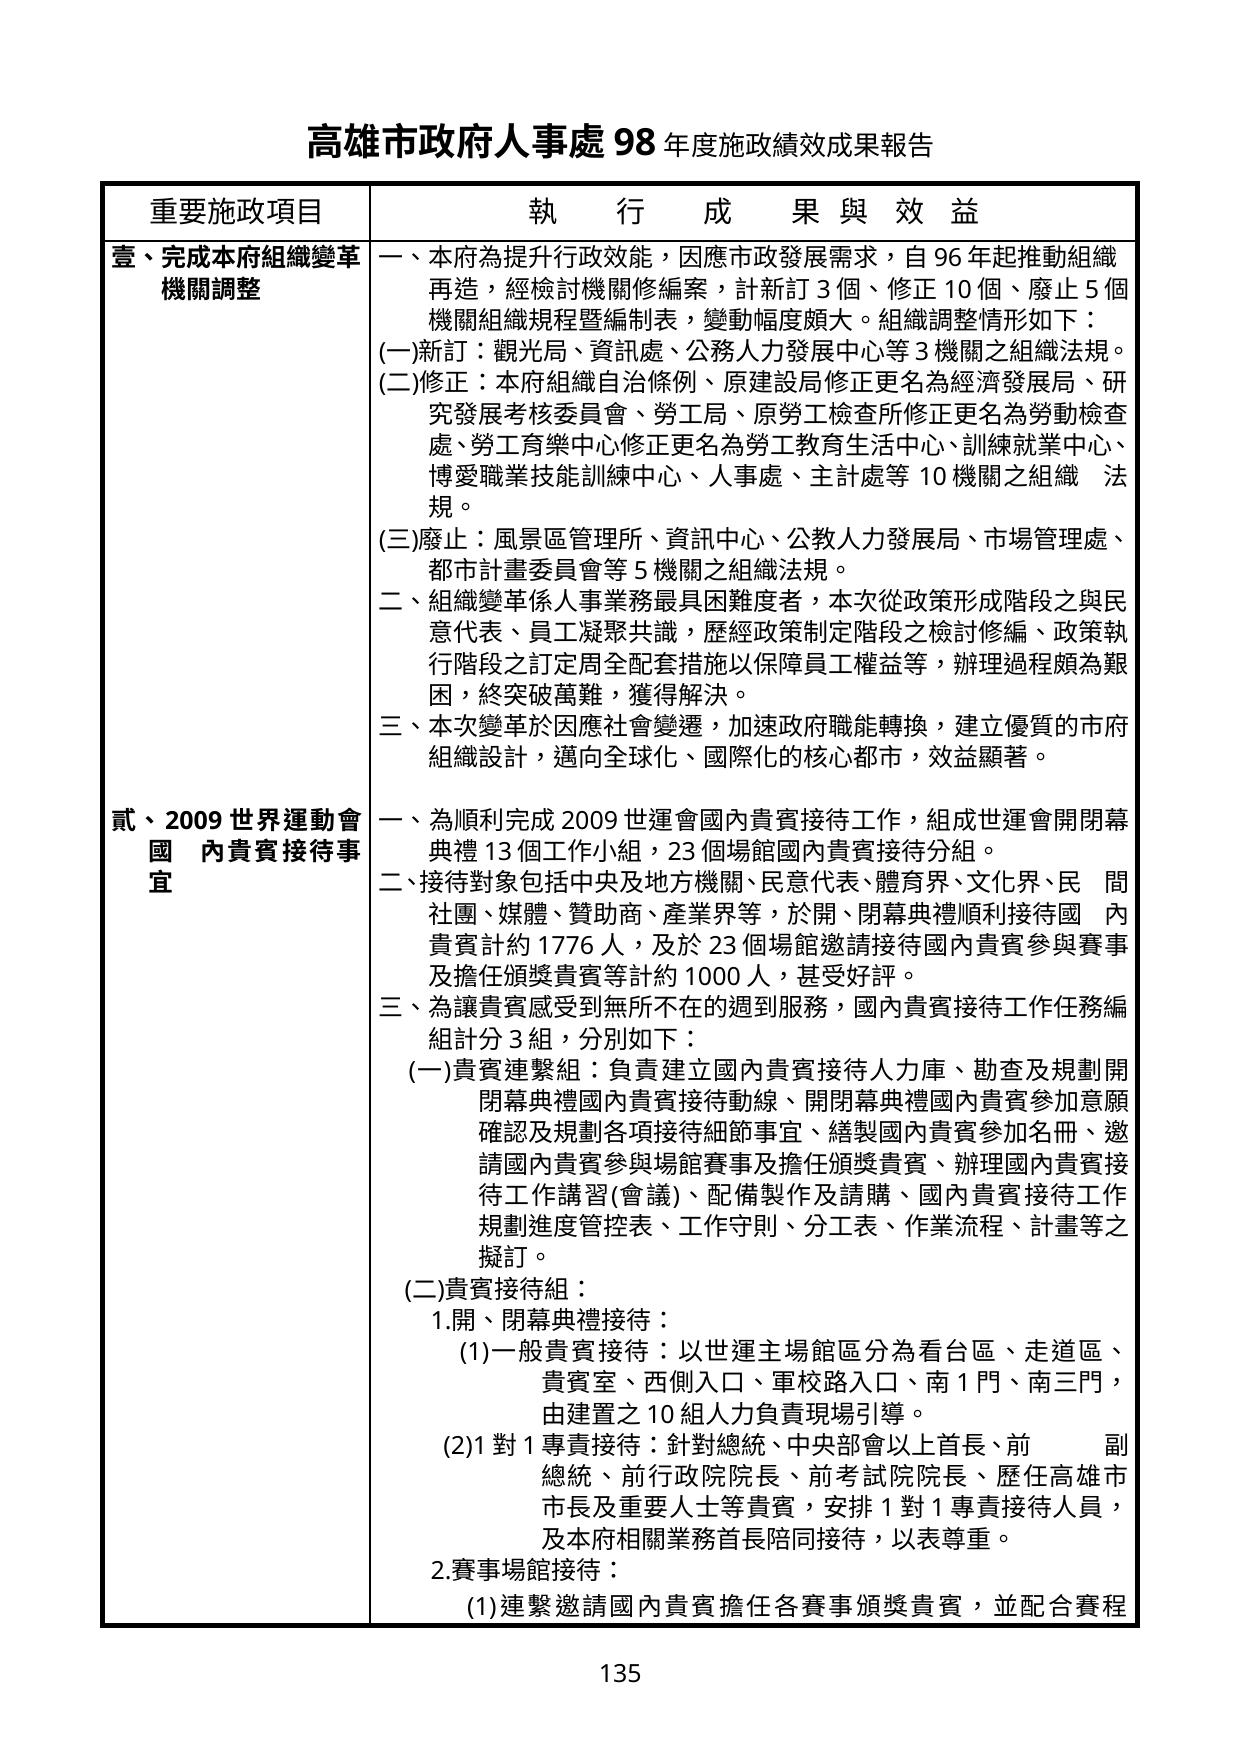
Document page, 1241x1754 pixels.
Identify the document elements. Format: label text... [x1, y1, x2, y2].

text 高雄市政府人事處98年度施政績效成果報告 [114, 131, 1126, 162]
table_cell 壹、完成本府組織變革 機關調整 貳、2009世界運動會國 內貴賓接待事宜 [105, 242, 369, 1623]
table_header 重要施政項目 [105, 186, 369, 240]
table_cell 一、本府為提升行政效能，因應市政發展需求，自96年起推動組織 再造，經檢討機關修編案，計新訂3個、修正10個、廢止5個 機關組織規程暨編制表，變動幅度頗大。組織調整情形如下： (一)新訂：觀光局、資訊處、公務人力發展中心等3機關之組織法規。 (二)修正：本府組織自治條例、原建設局修正更名為經濟發展局、研 究發展考核委員會、勞工局、原勞工檢查所修正更名為勞動檢查 處、勞工育樂中心修正更名為勞工教育生活中心、訓練就業中心、博愛職業技能訓練中心、人事處、主計處等10機關之組織 法規。 (三)廢止：風景區管理所、資訊中心、公教人力發展局、市場管理處、 都市計畫委員會等5機關之組織法規。 二、組織變革係人事業務最具困難度者，本次從政策形成階段之與民 意代表、員工凝聚共識，歷經政策制定階段之檢討修編、政策執 行階段之訂定周全配套措施以保障員工權益等，辦理過程頗為艱 困，終突破萬難，獲得解決。 三、本次變革於因應社會變遷，加速政府職能轉換，建立優質的市府 組織設計，邁向全球化、國際化的核心都市，效益顯著。 一、為順利完成2009世運會國內貴賓接待工作，組成世運會開閉幕 典禮13個工作小組，23個場館國內貴賓接待分組。 二、接待對象包括中央及地方機關、民意代表、體育界、文化界、民 間社團、媒體、贊助商、產業界等，於開、閉幕典禮順利接待國 內貴賓計約1776人，及於23個場館邀請接待國內貴賓參與賽事 及擔任頒獎貴賓等計約1000人，甚受好評。 三、為讓貴賓感受到無所不在的週到服務，國內貴賓接待工作任務編 組計分3組，分別如下： (一)貴賓連繫組：負責建立國內貴賓接待人力庫、勘查及規劃開 閉幕典禮國內貴賓接待動線、開閉幕典禮國內貴賓參加意願 確認及規劃各項接待細節事宜、繕製國內貴賓參加名冊、邀 請國內貴賓參與場館賽事及擔任頒獎貴賓、辦理國內貴賓接 待工作講習(會議)、配備製作及請購、國內貴賓接待工作 規劃進度管控表、工作守則、分工表、作業流程、計畫等之 擬訂。 (二)貴賓接待組： 1.開、閉幕典禮接待： (1)一般貴賓接待：以世運主場館區分為看台區、走道區、 貴賓室、西側入口、軍校路入口、南1門、南三門， 由建置之10組人力負責現場引導。 (2)1對1專責接待：針對總統、中央部會以上首長、前 副總統、前行政院院長、前考試院院長、歷任高雄市 市長及重要人士等貴賓，安排1對1專責接待人員， 及本府相關業務首長陪同接待，以表尊重。 2.賽事場館接待： (1)連繫邀請國內貴賓擔任各賽事頒獎貴賓，並配合賽程 [371, 242, 1135, 1623]
table_header 執 行 成 果 與 效 益 [371, 186, 1135, 240]
